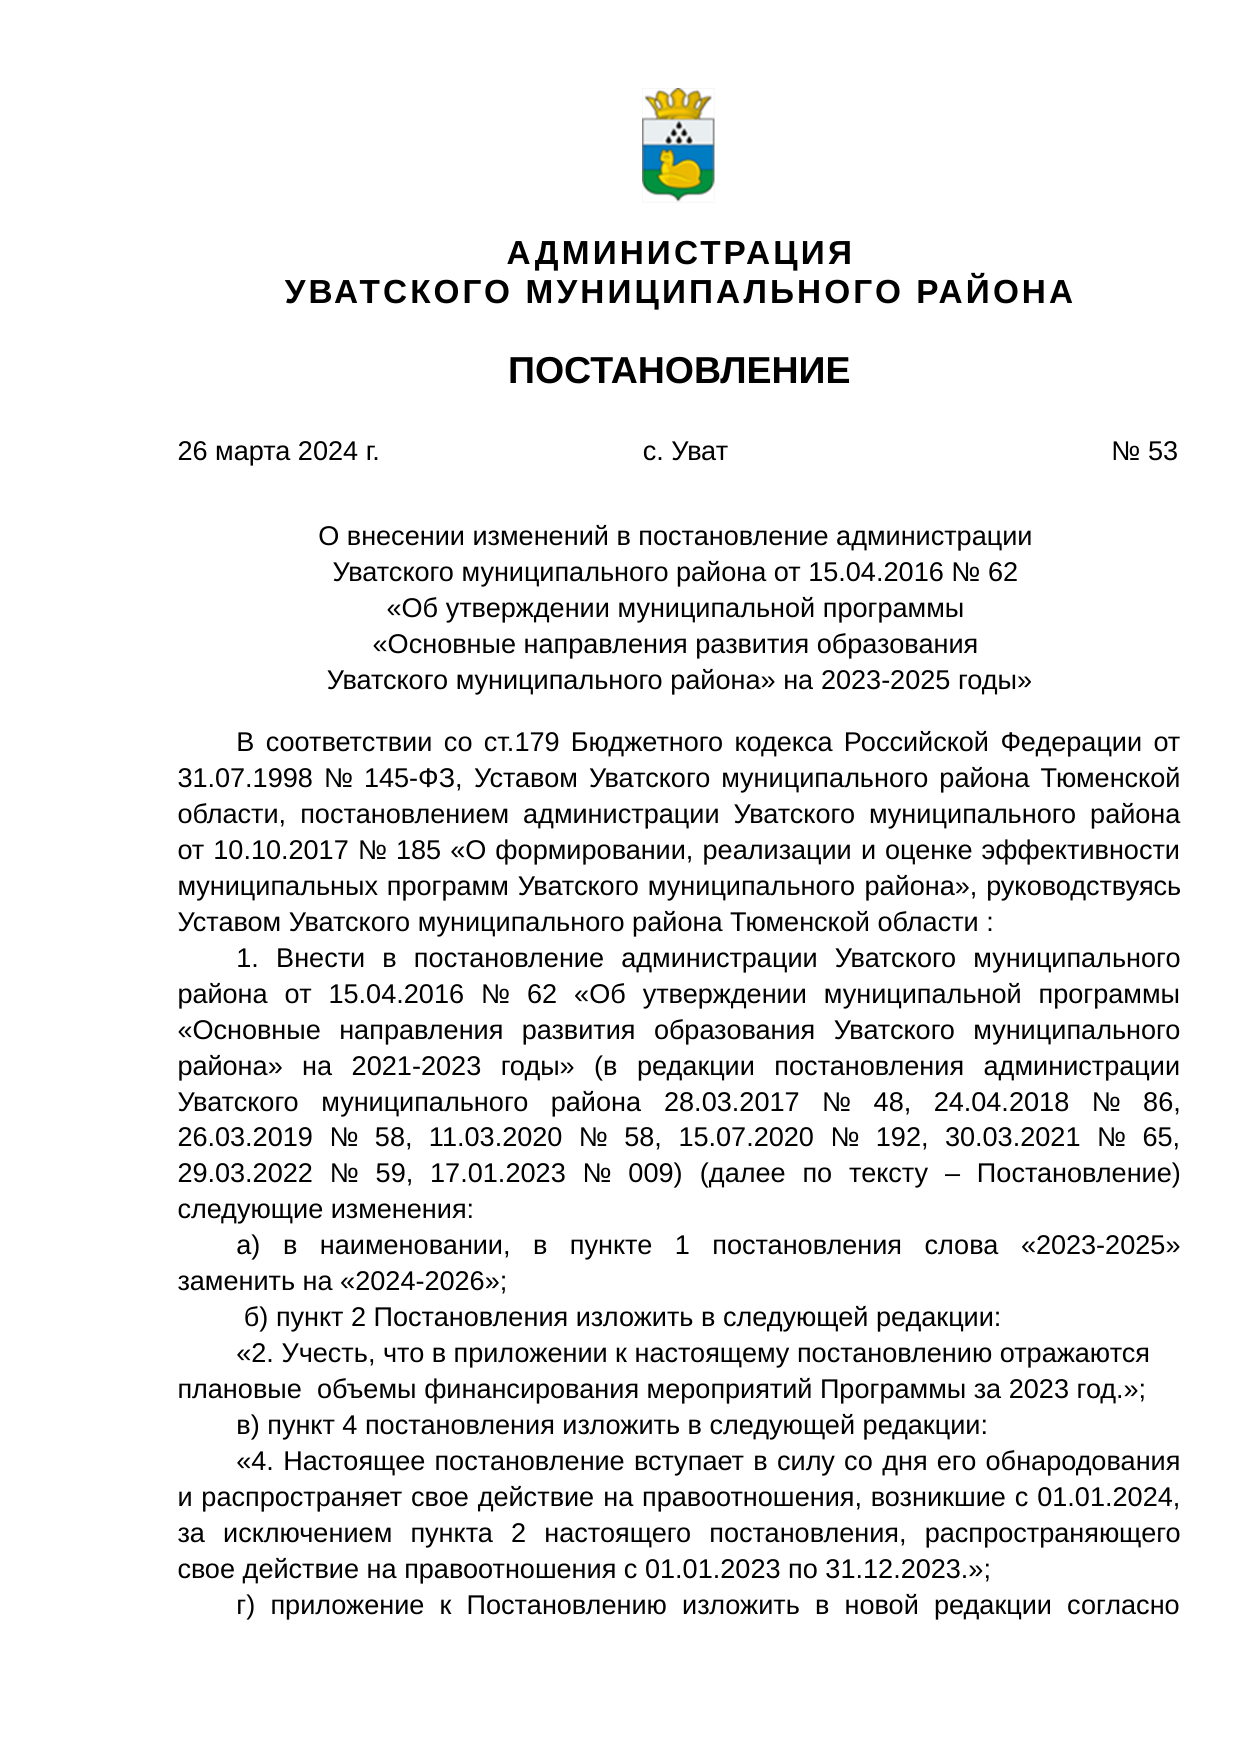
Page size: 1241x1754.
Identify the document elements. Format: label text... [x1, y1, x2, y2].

text ПОСТАНОВЛЕНИЕ [177, 349, 1181, 392]
text г) приложение к Постановлению изложить в новой редакции согласно [177, 1589, 1181, 1620]
text «2. Учесть, что в приложении к настоящему постановлению отражаются плановые объемы финансирования мероприятий Программы за 2023 год.»; [177, 1337, 1181, 1404]
text Уватского муниципального района [177, 272, 1181, 310]
text В соответствии со ст.179 Бюджетного кодекса Российской Федерации от 31.07.1998 № 145-ФЗ, Уставом Уватского муниципального района Тюменской области, постановлением администрации Уватского муниципального района от 10.10.2017 № 185 «О формировании, реализации и оценке эффективности муниципальных программ Уватского муниципального района», руководствуясь Уставом Уватского муниципального района Тюменской области : [177, 726, 1181, 937]
picture [640, 87, 718, 206]
table_header О внесении изменений в постановление администрации Уватского муниципального района от 15.04.2016 № 62 «Об утверждении муниципальной программы «Основные направления развития образования Уватского муниципального района» на 2023-2025 годы» [177, 520, 1181, 695]
text Администрация [177, 233, 1181, 272]
text а) в наименовании, в пункте 1 постановления слова «2023-2025» заменить на «2024-2026»; [177, 1229, 1181, 1296]
text в) пункт 4 постановления изложить в следующей редакции: [177, 1409, 1181, 1440]
text 26 марта 2024 г. с. Уват № 53 [177, 435, 1181, 466]
text 1. Внести в постановление администрации Уватского муниципального района от 15.04.2016 № 62 «Об утверждении муниципальной программы «Основные направления развития образования Уватского муниципального района» на 2021-2023 годы» (в редакции постановления администрации Уватского муниципального района 28.03.2017 № 48, 24.04.2018 № 86, 26.03.2019 № 58, 11.03.2020 № 58, 15.07.2020 № 192, 30.03.2021 № 65, 29.03.2022 № 59, 17.01.2023 № 009) (далее по тексту – Постановление) следующие изменения: [177, 942, 1181, 1224]
text б) пункт 2 Постановления изложить в следующей редакции: [177, 1301, 1181, 1332]
text «4. Настоящее постановление вступает в силу со дня его обнародования и распространяет свое действие на правоотношения, возникшие с 01.01.2024, за исключением пункта 2 настоящего постановления, распространяющего свое действие на правоотношения с 01.01.2023 по 31.12.2023.»; [177, 1445, 1181, 1584]
